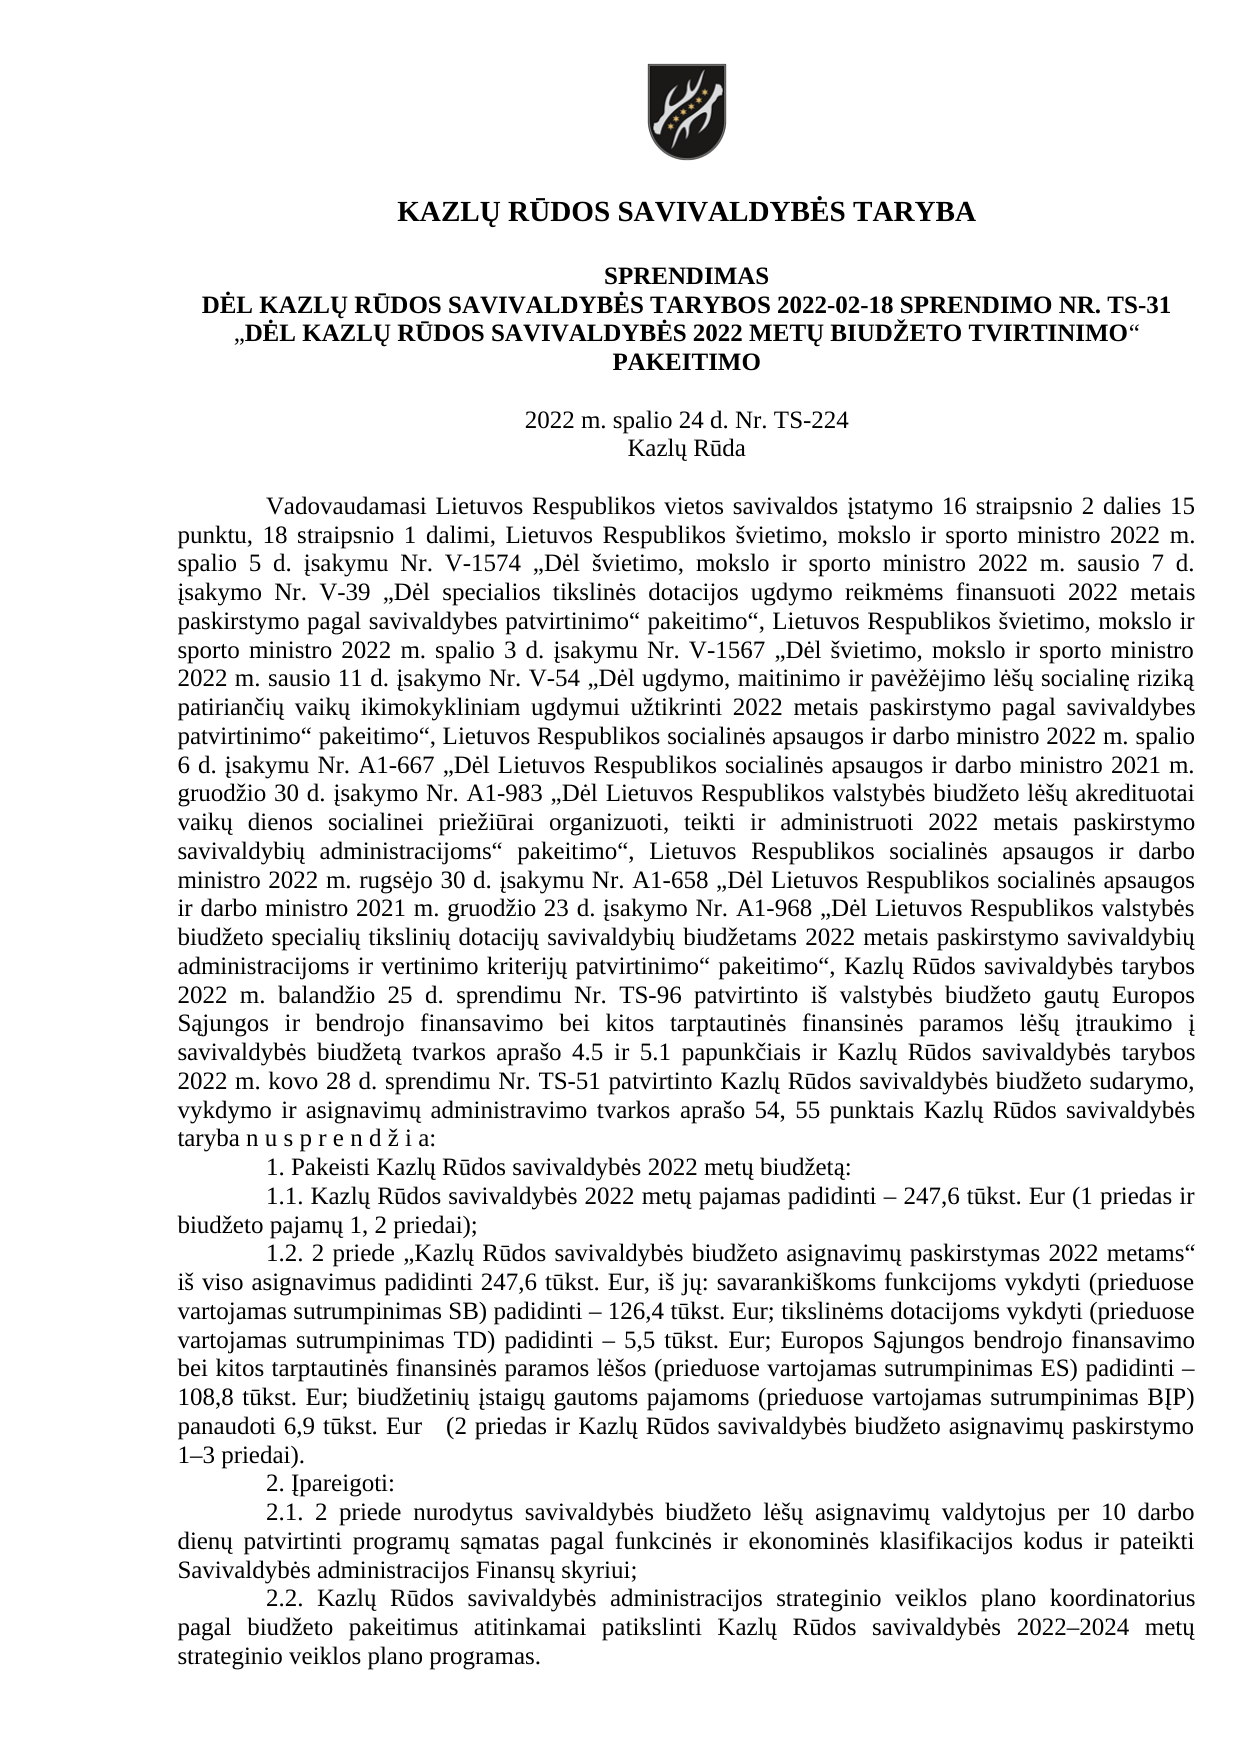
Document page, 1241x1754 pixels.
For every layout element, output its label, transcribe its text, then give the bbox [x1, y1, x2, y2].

text 2. Įpareigoti: [177, 1468, 1196, 1497]
text KAZLŲ RŪDOS SAVIVALDYBĖS TARYBA [177, 194, 1196, 227]
text 1. Pakeisti Kazlų Rūdos savivaldybės 2022 metų biudžetą: [177, 1152, 1196, 1181]
text 2.1. 2 priede nurodytus savivaldybės biudžeto lėšų asignavimų valdytojus per 10 darbo dienų patvirtinti programų sąmatas pagal funkcinės ir ekonominės klasifikacijos kodus ir pateikti Savivaldybės administracijos Finansų skyriui; [177, 1497, 1196, 1583]
text 1.2. 2 priede „Kazlų Rūdos savivaldybės biudžeto asignavimų paskirstymas 2022 metams“ iš viso asignavimus padidinti 247,6 tūkst. Eur, iš jų: savarankiškoms funkcijoms vykdyti (prieduose vartojamas sutrumpinimas SB) padidinti – 126,4 tūkst. Eur; tikslinėms dotacijoms vykdyti (prieduose vartojamas sutrumpinimas TD) padidinti – 5,5 tūkst. Eur; Europos Sąjungos bendrojo finansavimo bei kitos tarptautinės finansinės paramos lėšos (prieduose vartojamas sutrumpinimas ES) padidinti – 108,8 tūkst. Eur; biudžetinių įstaigų gautoms pajamoms (prieduose vartojamas sutrumpinimas BĮP) panaudoti 6,9 tūkst. Eur (2 priedas ir Kazlų Rūdos savivaldybės biudžeto asignavimų paskirstymo 1–3 priedai). [177, 1238, 1196, 1468]
text Vadovaudamasi Lietuvos Respublikos vietos savivaldos įstatymo 16 straipsnio 2 dalies 15 punktu, 18 straipsnio 1 dalimi, Lietuvos Respublikos švietimo, mokslo ir sporto ministro 2022 m. spalio 5 d. įsakymu Nr. V-1574 „Dėl švietimo, mokslo ir sporto ministro 2022 m. sausio 7 d. įsakymo Nr. V-39 „Dėl specialios tikslinės dotacijos ugdymo reikmėms finansuoti 2022 metais paskirstymo pagal savivaldybes patvirtinimo“ pakeitimo“, Lietuvos Respublikos švietimo, mokslo ir sporto ministro 2022 m. spalio 3 d. įsakymu Nr. V-1567 „Dėl švietimo, mokslo ir sporto ministro 2022 m. sausio 11 d. įsakymo Nr. V-54 „Dėl ugdymo, maitinimo ir pavėžėjimo lėšų socialinę riziką patiriančių vaikų ikimokykliniam ugdymui užtikrinti 2022 metais paskirstymo pagal savivaldybes patvirtinimo“ pakeitimo“, Lietuvos Respublikos socialinės apsaugos ir darbo ministro 2022 m. spalio 6 d. įsakymu Nr. A1-667 „Dėl Lietuvos Respublikos socialinės apsaugos ir darbo ministro 2021 m. gruodžio 30 d. įsakymo Nr. A1-983 „Dėl Lietuvos Respublikos valstybės biudžeto lėšų akredituotai vaikų dienos socialinei priežiūrai organizuoti, teikti ir administruoti 2022 metais paskirstymo savivaldybių administracijoms“ pakeitimo“, Lietuvos Respublikos socialinės apsaugos ir darbo ministro 2022 m. rugsėjo 30 d. įsakymu Nr. A1-658 „Dėl Lietuvos Respublikos socialinės apsaugos ir darbo ministro 2021 m. gruodžio 23 d. įsakymo Nr. A1-968 „Dėl Lietuvos Respublikos valstybės biudžeto specialių tikslinių dotacijų savivaldybių biudžetams 2022 metais paskirstymo savivaldybių administracijoms ir vertinimo kriterijų patvirtinimo“ pakeitimo“, Kazlų Rūdos savivaldybės tarybos 2022 m. balandžio 25 d. sprendimu Nr. TS-96 patvirtinto iš valstybės biudžeto gautų Europos Sąjungos ir bendrojo finansavimo bei kitos tarptautinės finansinės paramos lėšų įtraukimo į savivaldybės biudžetą tvarkos aprašo 4.5 ir 5.1 papunkčiais ir Kazlų Rūdos savivaldybės tarybos 2022 m. kovo 28 d. sprendimu Nr. TS-51 patvirtinto Kazlų Rūdos savivaldybės biudžeto sudarymo, vykdymo ir asignavimų administravimo tvarkos aprašo 54, 55 punktais Kazlų Rūdos savivaldybės taryba n u s p r e n d ž i a: [177, 491, 1196, 1152]
text 1.1. Kazlų Rūdos savivaldybės 2022 metų pajamas padidinti – 247,6 tūkst. Eur (1 priedas ir biudžeto pajamų 1, 2 priedai); [177, 1181, 1196, 1238]
text Kazlų Rūda [177, 433, 1196, 462]
text SPRENDIMAS [177, 261, 1196, 290]
text 2.2. Kazlų Rūdos savivaldybės administracijos strateginio veiklos plano koordinatorius pagal biudžeto pakeitimus atitinkamai patikslinti Kazlų Rūdos savivaldybės 2022–2024 metų strateginio veiklos plano programas. [177, 1583, 1196, 1670]
text DĖL KAZLŲ RŪDOS SAVIVALDYBĖS TARYBOS 2022-02-18 SPRENDIMO NR. TS-31 „DĖL KAZLŲ RŪDOS SAVIVALDYBĖS 2022 METŲ BIUDŽETO TVIRTINIMO“ PAKEITIMO [177, 290, 1196, 376]
text 2022 m. spalio 24 d. Nr. TS-224 [177, 405, 1196, 433]
